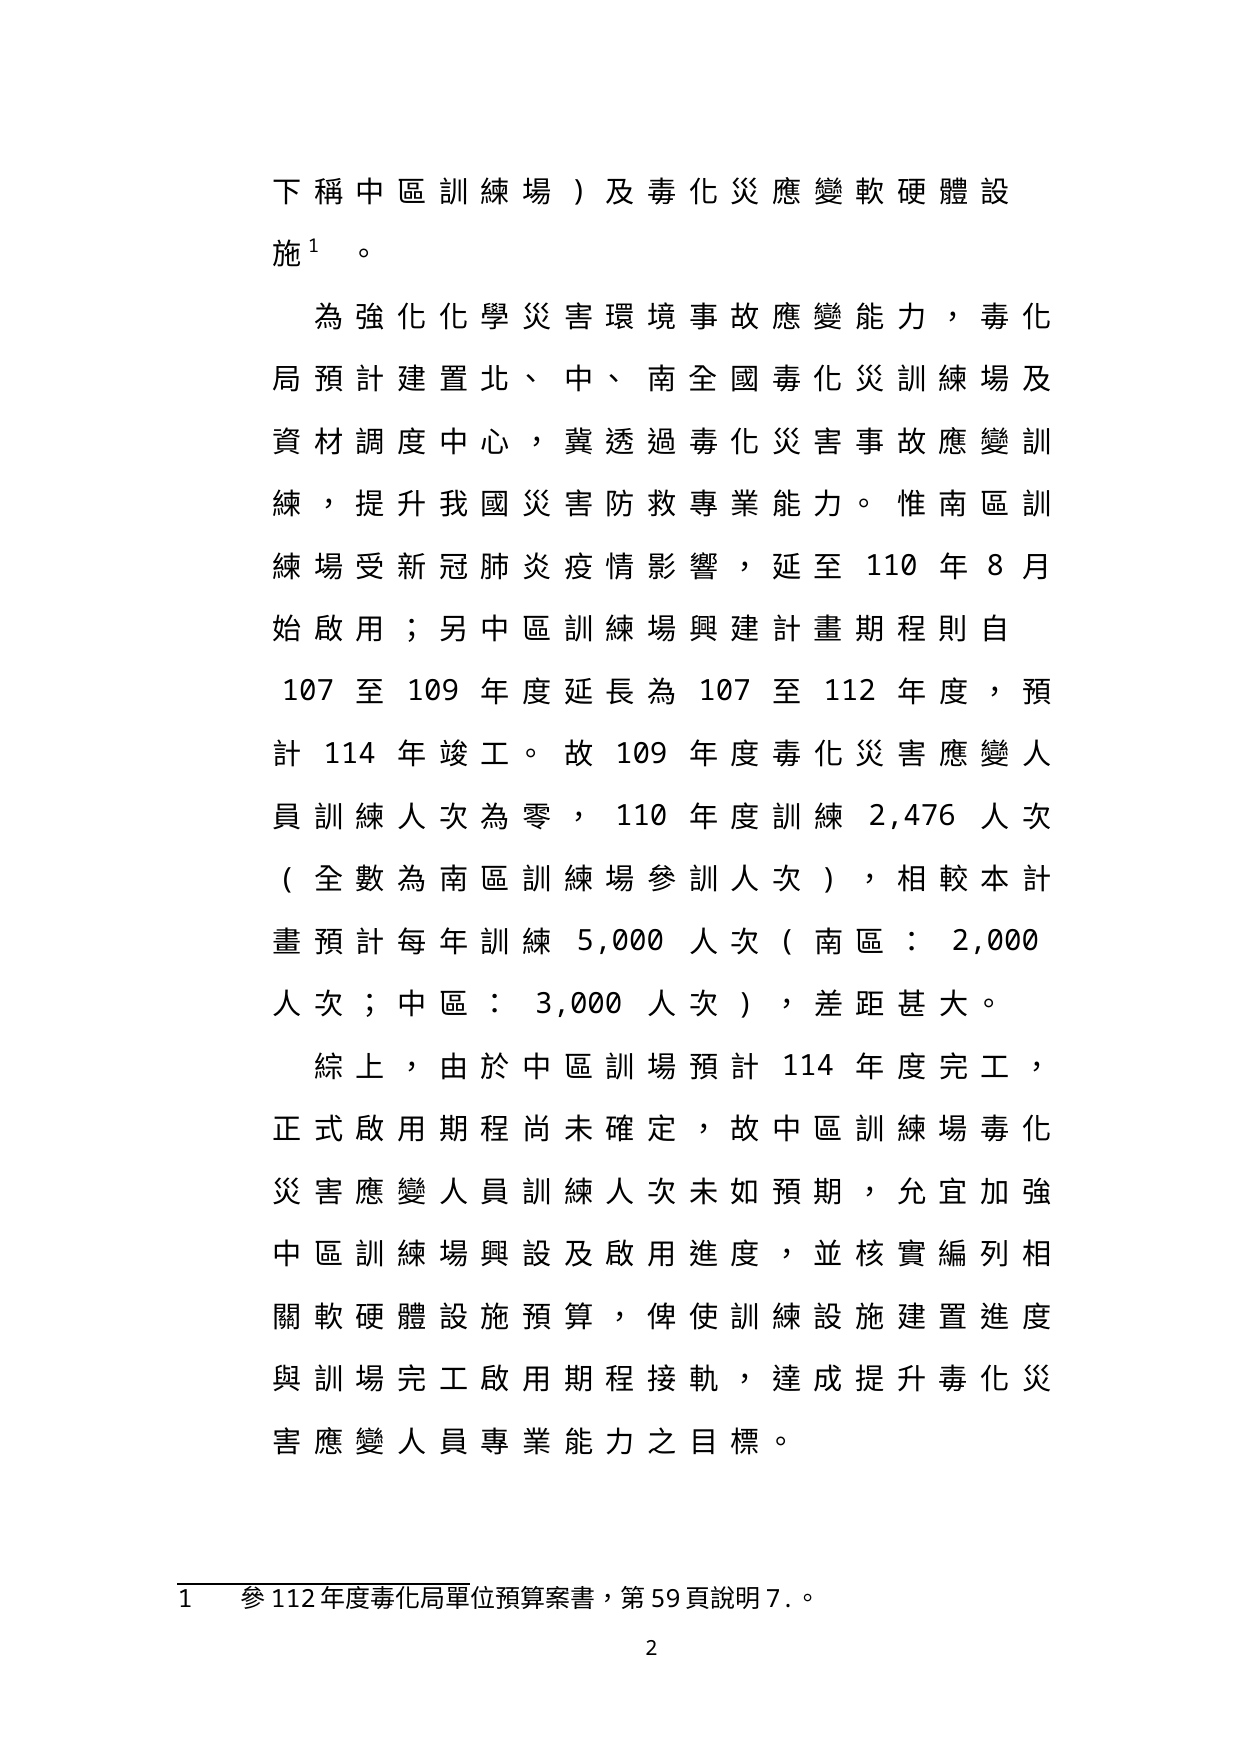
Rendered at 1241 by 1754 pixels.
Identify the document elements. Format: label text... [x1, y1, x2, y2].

text 綜上，由於中區訓場預計114年度完工，正式啟用期程尚未確定，故中區訓練場毒化災害應變人員訓練人次未如預期，允宜加強中區訓練場興設及啟用進度，並核實編列相關軟硬體設施預算，俾使訓練設施建置進度與訓場完工啟用期程接軌，達成提升毒化災害應變人員專業能力之目標。 [242, 1023, 1058, 1460]
text 為強化化學災害環境事故應變能力，毒化局預計建置北、中、南全國毒化災訓練場及資材調度中心，冀透過毒化災害事故應變訓練，提升我國災害防救專業能力。惟南區訓練場受新冠肺炎疫情影響，延至110年8月始啟用；另中區訓練場興建計畫期程則自107至109年度延長為107至112年度，預計114年竣工。故109年度毒化災害應變人員訓練人次為零，110年度訓練2,476人次(全數為南區訓練場參訓人次)，相較本計畫預計每年訓練5,000人次(南區：2,000人次；中區：3,000人次)，差距甚大。 [242, 273, 1058, 1023]
text 下稱中區訓練場)及毒化災應變軟硬體設施。 [242, 148, 1058, 273]
text 參112年度毒化局單位預算案書，第59頁說明7.。 [177, 1584, 1063, 1613]
